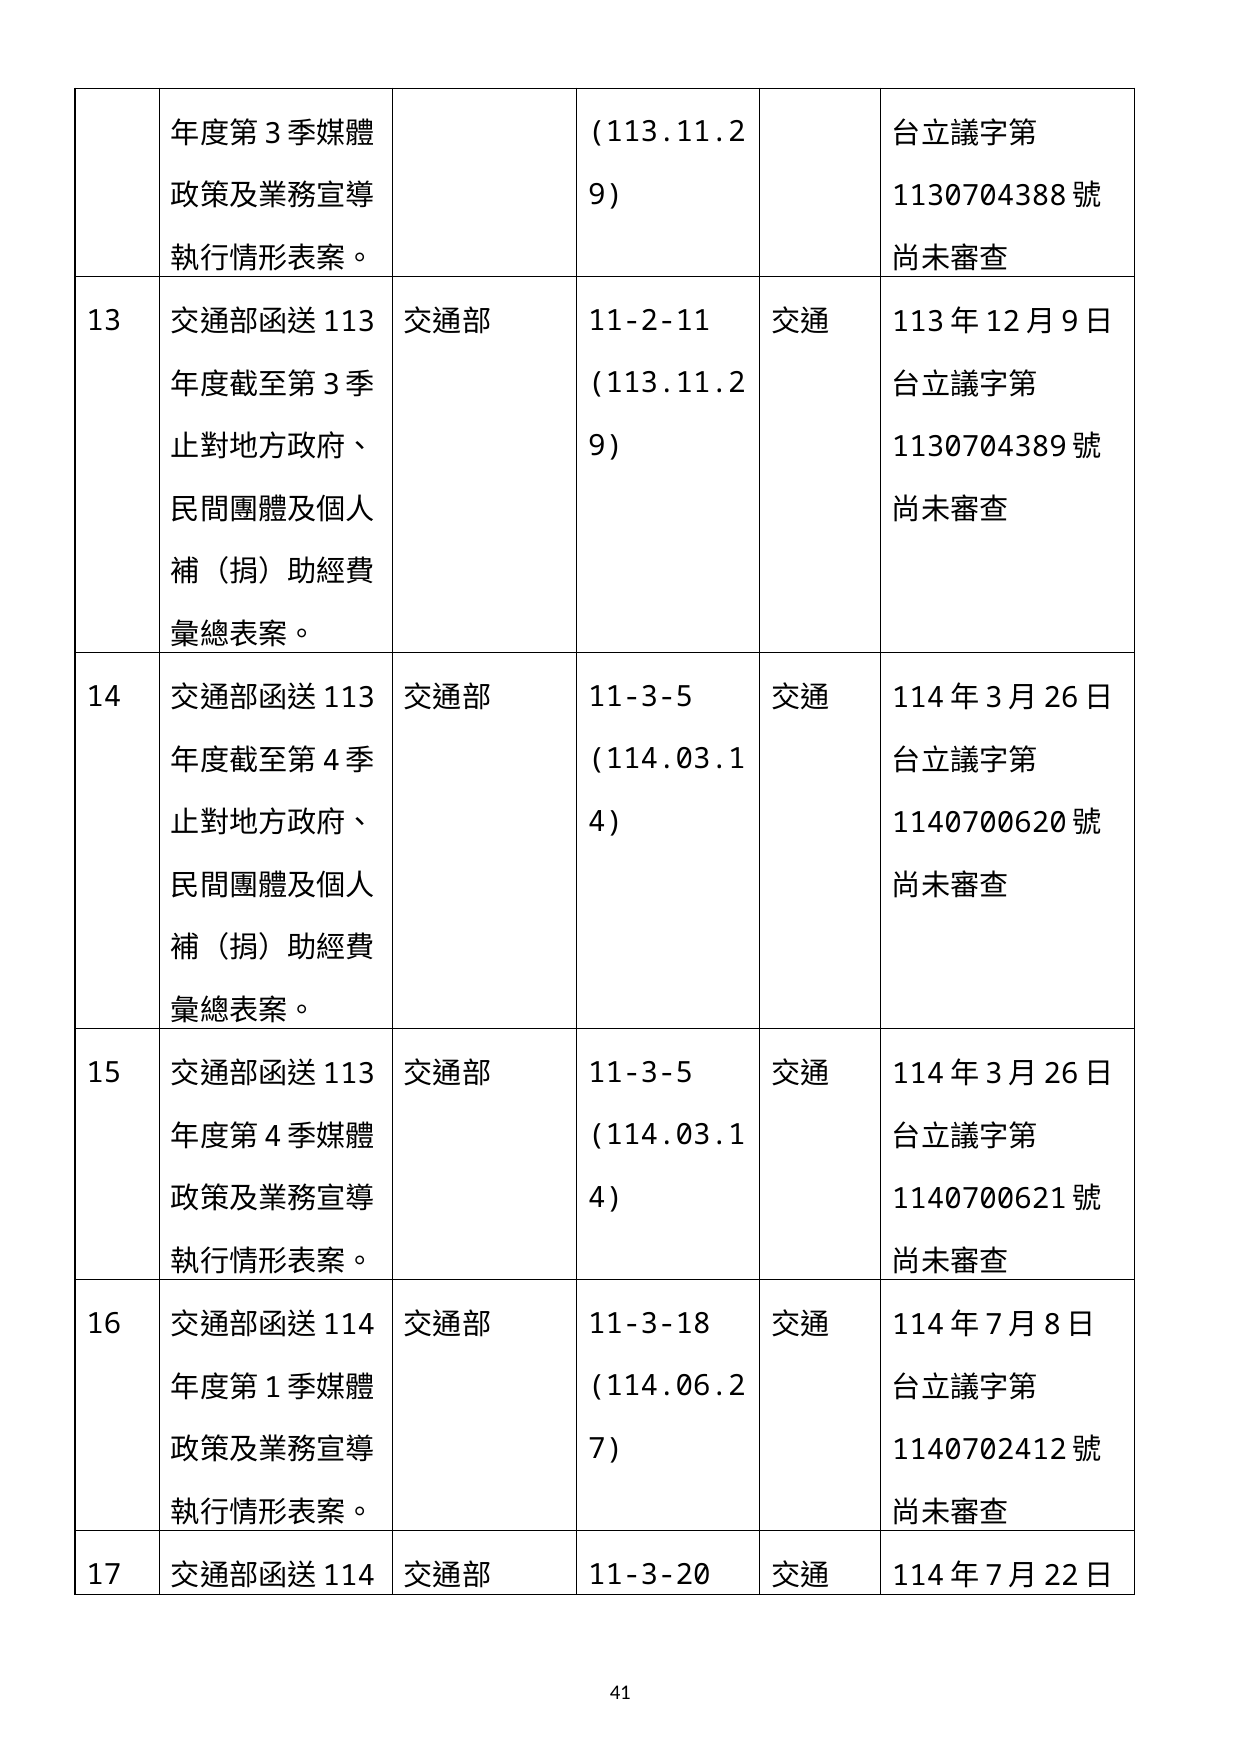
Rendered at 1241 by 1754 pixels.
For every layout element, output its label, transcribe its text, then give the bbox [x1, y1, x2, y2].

table_cell 交通 [760, 653, 880, 1028]
table_cell 交通部 [393, 1280, 576, 1530]
table_cell 交通部函送113年度第4季媒體政策及業務宣導執行情形表案。 [160, 1029, 392, 1279]
table_cell 交通部 [393, 277, 576, 652]
table_cell 年度第3季媒體政策及業務宣導執行情形表案。 [160, 89, 392, 276]
table_cell [393, 89, 576, 276]
table_cell 台立議字第1130704388號 尚未審查 [881, 89, 1134, 276]
table_cell 交通 [760, 1029, 880, 1279]
table_cell 13 [76, 277, 159, 652]
table_cell 交通部函送114 [160, 1531, 392, 1594]
table_cell 交通部函送113年度截至第3季止對地方政府、民間團體及個人補（捐）助經費彙總表案。 [160, 277, 392, 652]
table_cell 15 [76, 1029, 159, 1279]
table_cell 交通部函送113年度截至第4季止對地方政府、民間團體及個人補（捐）助經費彙總表案。 [160, 653, 392, 1028]
table_cell 114年3月26日 台立議字第1140700621號 尚未審查 [881, 1029, 1134, 1279]
table_cell 11-3-5 (114.03.14) [577, 653, 759, 1028]
table_cell 11-3-20 [577, 1531, 759, 1594]
table_cell 14 [76, 653, 159, 1028]
table_cell 114年7月22日 [881, 1531, 1134, 1594]
table_cell 交通部函送114年度第1季媒體政策及業務宣導執行情形表案。 [160, 1280, 392, 1530]
table_cell 交通部 [393, 653, 576, 1028]
table_cell 交通 [760, 1280, 880, 1530]
table_cell 113年12月9日 台立議字第1130704389號 尚未審查 [881, 277, 1134, 652]
table_cell 11-2-11 (113.11.29) [577, 277, 759, 652]
table_cell 11-3-18 (114.06.27) [577, 1280, 759, 1530]
table_cell [760, 89, 880, 276]
table_cell 交通部 [393, 1531, 576, 1594]
table_cell 交通 [760, 277, 880, 652]
table_cell 16 [76, 1280, 159, 1530]
table_cell 114年3月26日 台立議字第1140700620號 尚未審查 [881, 653, 1134, 1028]
table_cell 17 [76, 1531, 159, 1594]
table_cell 交通部 [393, 1029, 576, 1279]
table_cell (113.11.29) [577, 89, 759, 276]
table_cell 交通 [760, 1531, 880, 1594]
table_cell 11-3-5 (114.03.14) [577, 1029, 759, 1279]
table_cell [76, 89, 159, 276]
table_cell 114年7月8日 台立議字第1140702412號 尚未審查 [881, 1280, 1134, 1530]
